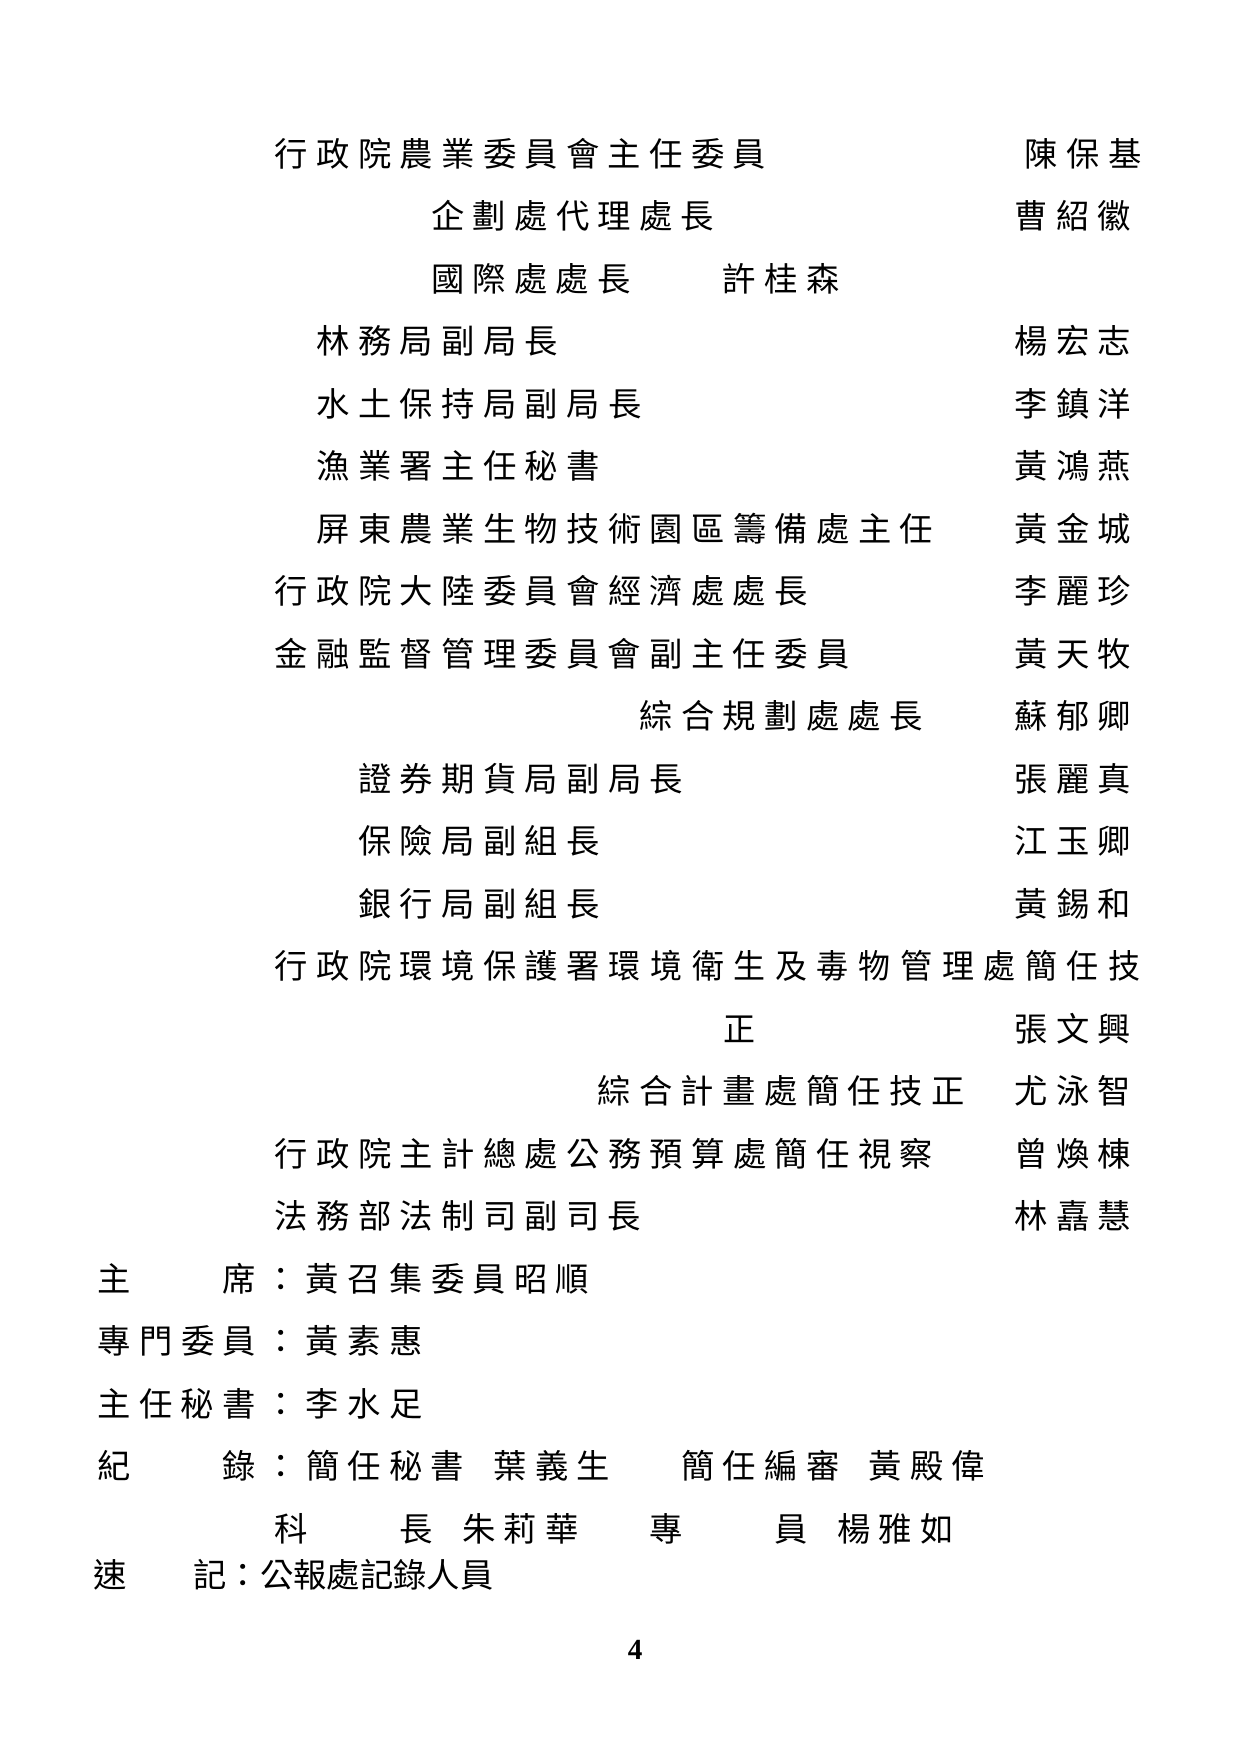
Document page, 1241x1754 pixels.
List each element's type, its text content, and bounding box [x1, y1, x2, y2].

text 水土保持局副局長 李鎮洋 [266, 360, 1177, 423]
text 專門委員：黃素惠 [93, 1298, 1177, 1360]
text 綜合規劃處處長 蘇郁卿 [266, 673, 1177, 735]
text 行政院大陸委員會經濟處處長 李麗珍 [266, 548, 1177, 610]
text 保險局副組長 江玉卿 [266, 798, 1177, 860]
text 漁業署主任秘書 黃鴻燕 [266, 423, 1177, 485]
text 速 記：公報處記錄人員 [93, 1548, 1177, 1598]
text 國際處處長 許桂森 [266, 235, 1177, 298]
text 法務部法制司副司長 林嚞慧 [266, 1173, 1177, 1235]
text 金融監督管理委員會副主任委員 黃天牧 [266, 610, 1177, 673]
text 林務局副局長 楊宏志 [266, 298, 1177, 360]
text 行政院農業委員會主任委員 陳保基 [266, 110, 1177, 173]
text 綜合計畫處簡任技正 尤泳智 [266, 1048, 1177, 1110]
text 科 長 朱莉華 專 員 楊雅如 [266, 1485, 1177, 1548]
text 行政院環境保護署環境衛生及毒物管理處簡任技正 張文興 [266, 923, 1177, 1048]
text 銀行局副組長 黃錫和 [266, 860, 1177, 923]
text 主 席：黃召集委員昭順 [93, 1235, 1177, 1298]
text 主任秘書：李水足 [93, 1360, 1147, 1423]
text 證券期貨局副局長 張麗真 [266, 735, 1177, 798]
text 屏東農業生物技術園區籌備處主任 黃金城 [266, 485, 1177, 548]
text 行政院主計總處公務預算處簡任視察 曾煥棟 [266, 1110, 1177, 1173]
text 企劃處代理處長 曹紹徽 [266, 173, 1177, 235]
text 紀 錄：簡任秘書 葉義生 簡任編審 黃殿偉 [93, 1423, 1191, 1485]
